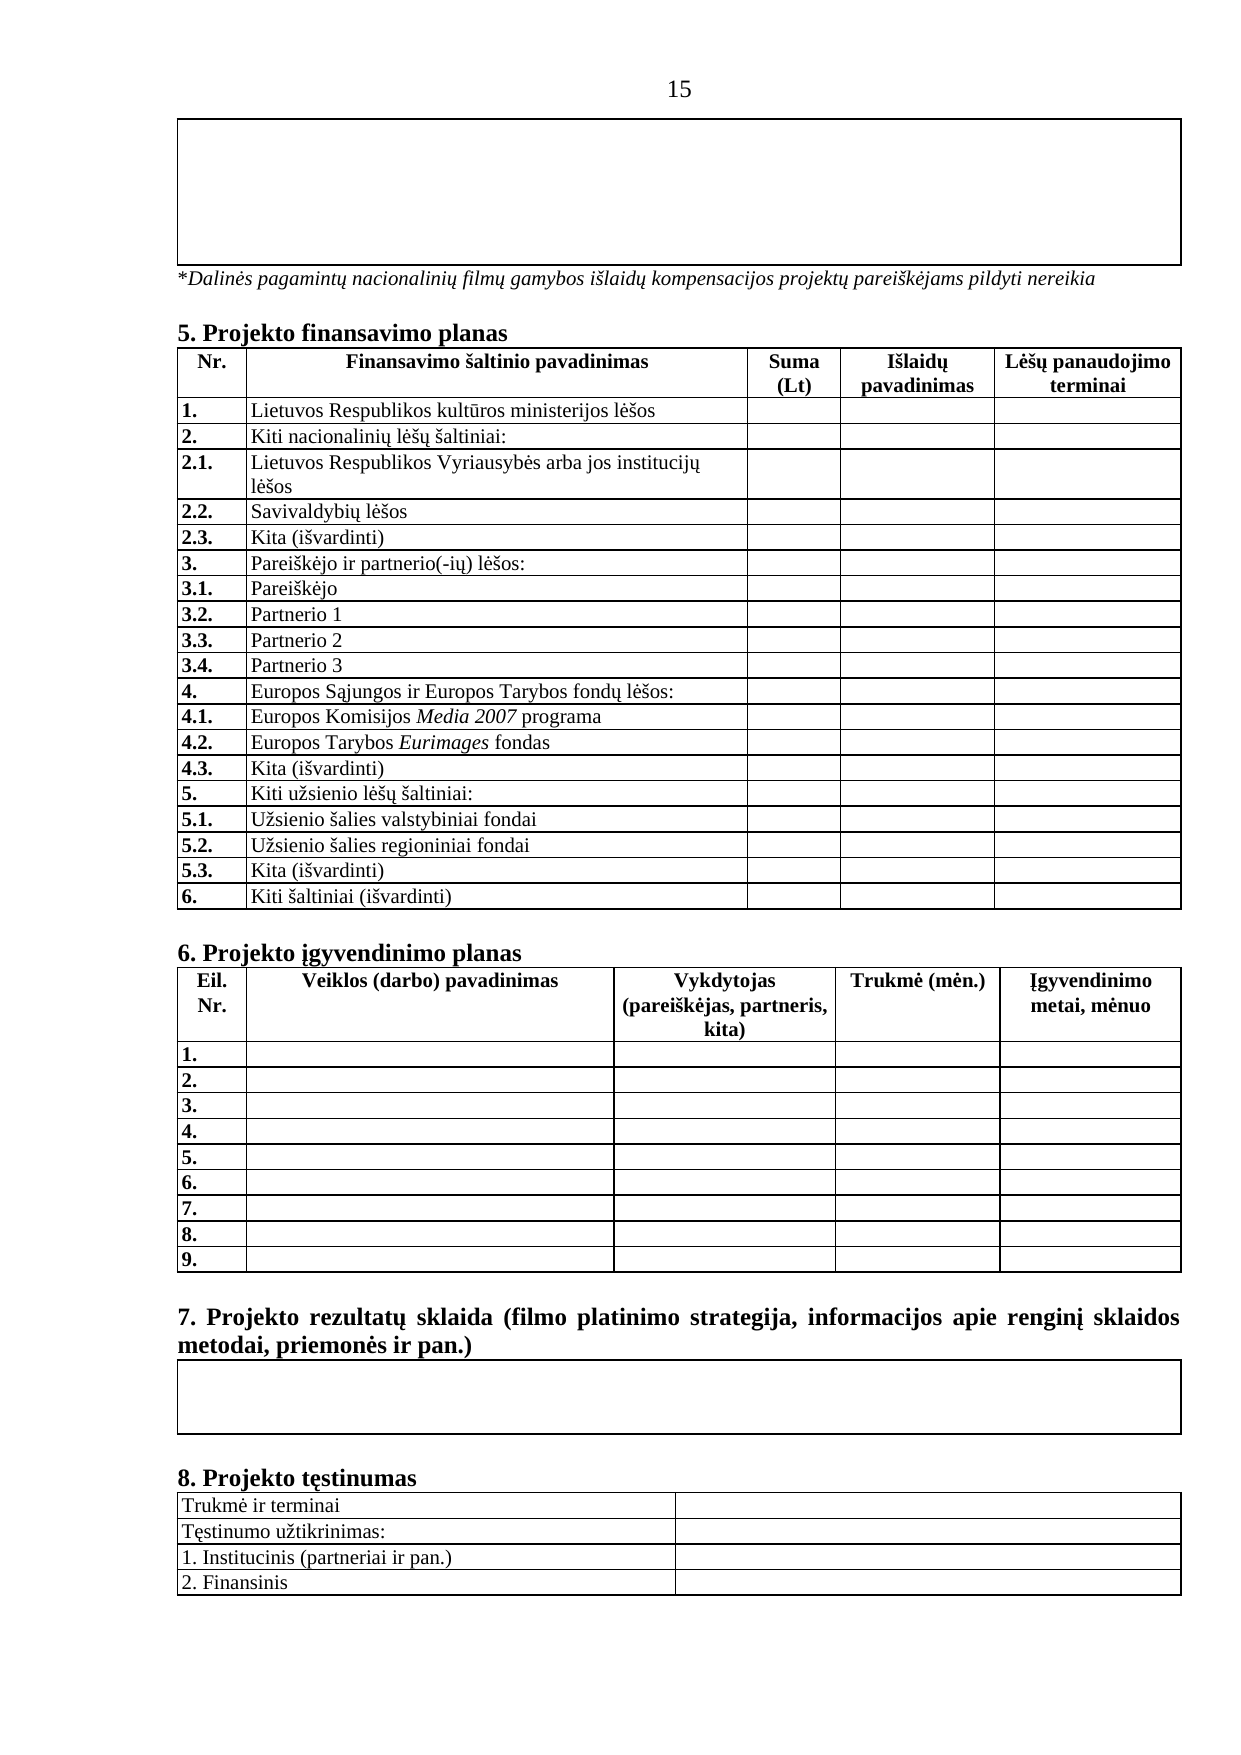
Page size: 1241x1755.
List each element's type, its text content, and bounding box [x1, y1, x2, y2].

table_cell [831, 1196, 835, 1220]
table_cell [831, 1042, 835, 1066]
table_cell [836, 679, 840, 703]
table_cell [836, 628, 840, 652]
table_cell [841, 705, 845, 728]
table_cell 2.2. [242, 500, 246, 523]
table_cell [748, 602, 752, 626]
table_cell [841, 602, 845, 626]
table_cell [836, 1196, 840, 1220]
table_cell [841, 628, 845, 652]
table_cell [841, 551, 845, 575]
table_cell [748, 450, 840, 498]
table_cell [995, 756, 999, 780]
table_cell [748, 807, 752, 831]
table_header Eil. Nr. [178, 968, 246, 1041]
table_cell [995, 705, 999, 728]
table_cell [609, 1247, 613, 1271]
table_cell [990, 398, 994, 422]
table_cell [841, 730, 845, 754]
table_cell [836, 1222, 840, 1246]
table_cell [841, 500, 845, 523]
table_cell [995, 500, 999, 523]
table_cell [841, 576, 845, 600]
table_cell [841, 653, 845, 677]
table_cell [995, 884, 999, 908]
table_header Suma (Lt) [748, 349, 752, 397]
table_cell [841, 781, 845, 805]
table_cell [836, 551, 840, 575]
table_cell [995, 858, 999, 882]
table_cell [841, 525, 845, 549]
table_cell [836, 1093, 840, 1117]
table_cell 4.1. [242, 705, 246, 728]
table_cell [748, 730, 752, 754]
table_cell [836, 525, 840, 549]
table_cell [831, 1119, 835, 1143]
table_cell [995, 398, 999, 422]
table_cell [247, 1222, 251, 1246]
table_cell [748, 833, 752, 857]
table_cell [748, 705, 752, 728]
text *Dalinės pagamintų nacionalinių filmų gamybos išlaidų kompensacijos projektų pareiškėjams pildyti nereikia [177, 266, 1181, 290]
table_cell 6. [242, 884, 246, 908]
table_cell [841, 424, 845, 448]
table_cell [990, 602, 994, 626]
table_cell [990, 551, 994, 575]
table_cell 2. [242, 1068, 246, 1092]
table_cell [836, 1042, 840, 1066]
table_cell 2. [242, 424, 246, 448]
table_cell [841, 807, 845, 831]
table_cell [836, 1145, 840, 1169]
table_cell [836, 807, 840, 831]
table_cell 9. [242, 1247, 246, 1271]
table_cell 5. [242, 781, 246, 805]
text 5. Projekto finansavimo planas [177, 318, 1181, 347]
table_cell 3. [242, 551, 246, 575]
table_cell 7. [242, 1196, 246, 1220]
table_cell [748, 424, 752, 448]
table_cell [990, 756, 994, 780]
text 6. Projekto įgyvendinimo planas [177, 938, 1181, 967]
table_cell 5. [242, 1145, 246, 1169]
table_header Veiklos (darbo) pavadinimas [247, 968, 613, 1041]
table_cell [748, 500, 752, 523]
table_cell [748, 679, 752, 703]
table_cell 3.3. [242, 628, 246, 652]
table_cell [995, 730, 999, 754]
table_cell [247, 1068, 251, 1092]
table_cell [990, 424, 994, 448]
table_cell [748, 525, 752, 549]
table_cell [990, 653, 994, 677]
table_cell [748, 551, 752, 575]
table_cell [831, 1170, 835, 1194]
table_cell [836, 424, 840, 448]
table_cell [995, 424, 999, 448]
table_cell [836, 781, 840, 805]
table_cell 3.1. [242, 576, 246, 600]
table_cell [836, 884, 840, 908]
table_cell [995, 450, 1180, 498]
table_cell [836, 1068, 840, 1092]
table_cell 2.1. [178, 450, 246, 498]
table_header Suma (Lt) [836, 349, 840, 397]
table_cell [676, 1519, 680, 1543]
table_cell [990, 858, 994, 882]
table_cell [609, 1068, 613, 1092]
table_cell [836, 1119, 840, 1143]
table_cell [841, 833, 845, 857]
text 7. Projekto rezultatų sklaida (filmo platinimo strategija, informacijos apie renginį sklaidos metodai, priemonės ir pan.) [177, 1302, 1181, 1359]
table_cell 5.2. [242, 833, 246, 857]
table_cell [990, 576, 994, 600]
table_cell [995, 628, 999, 652]
table_cell [995, 551, 999, 575]
table_cell [841, 398, 845, 422]
text 8. Projekto tęstinumas [177, 1463, 1181, 1492]
table_cell [995, 807, 999, 831]
table_cell [247, 1145, 251, 1169]
table_cell [831, 1068, 835, 1092]
table_cell [995, 781, 999, 805]
table_cell [990, 628, 994, 652]
table_cell 4.3. [242, 756, 246, 780]
table_cell [995, 525, 999, 549]
table_cell [247, 1119, 251, 1143]
table_cell [990, 781, 994, 805]
table_cell [995, 602, 999, 626]
table_cell [836, 398, 840, 422]
table_cell [836, 500, 840, 523]
table_cell [247, 1042, 251, 1066]
table_cell [990, 500, 994, 523]
table_cell [990, 807, 994, 831]
table_cell [990, 525, 994, 549]
table_cell 3. [242, 1093, 246, 1117]
table_cell [831, 1222, 835, 1246]
table_header Finansavimo šaltinio pavadinimas [247, 349, 747, 397]
table_cell [676, 1570, 680, 1594]
table_cell [247, 1247, 251, 1271]
table_cell [841, 756, 845, 780]
table_cell 3.2. [242, 602, 246, 626]
table_header Nr. [178, 349, 246, 397]
table_cell [836, 1247, 840, 1271]
table_header Įgyvendinimo metai, mėnuo [1001, 968, 1180, 1041]
table_cell [836, 602, 840, 626]
table_header [676, 1493, 680, 1517]
table_cell [841, 884, 845, 908]
table_cell [748, 628, 752, 652]
table_cell [995, 679, 999, 703]
table_header Trukmė (mėn.) [836, 968, 999, 1041]
table_cell 4.2. [242, 730, 246, 754]
table_cell [748, 398, 752, 422]
table_cell [836, 858, 840, 882]
table_cell 6. [242, 1170, 246, 1194]
table_cell [831, 1247, 835, 1271]
table_cell [995, 833, 999, 857]
table_cell [609, 1042, 613, 1066]
table_cell [990, 833, 994, 857]
table_cell [609, 1170, 613, 1194]
table_cell 4. [242, 1119, 246, 1143]
table_cell [836, 730, 840, 754]
table_cell 8. [242, 1222, 246, 1246]
table_cell [836, 1170, 840, 1194]
table_cell [841, 679, 845, 703]
table_cell [748, 781, 752, 805]
table_cell 3.4. [242, 653, 246, 677]
table_cell [831, 1093, 835, 1117]
table_cell [748, 884, 752, 908]
table_cell 4. [242, 679, 246, 703]
table_cell 5.1. [242, 807, 246, 831]
table_cell [609, 1145, 613, 1169]
table_cell 5.3. [242, 858, 246, 882]
table_cell [836, 756, 840, 780]
table_cell 1. [242, 1042, 246, 1066]
table_cell [990, 730, 994, 754]
table_cell [990, 884, 994, 908]
table_cell [836, 576, 840, 600]
table_cell [247, 1170, 251, 1194]
table_cell [748, 653, 752, 677]
table_cell [748, 858, 752, 882]
table_cell [836, 833, 840, 857]
table_cell 2.3. [242, 525, 246, 549]
table_cell [831, 1145, 835, 1169]
table_cell [609, 1222, 613, 1246]
table_cell [748, 756, 752, 780]
table_cell [995, 576, 999, 600]
table_cell [836, 653, 840, 677]
table_cell [836, 705, 840, 728]
table_cell [247, 1093, 251, 1117]
table_cell [609, 1196, 613, 1220]
table_cell [748, 576, 752, 600]
table_cell [841, 858, 845, 882]
table_cell [995, 653, 999, 677]
table_cell [990, 705, 994, 728]
table_cell 1. [242, 398, 246, 422]
table_cell [609, 1119, 613, 1143]
table_cell [841, 450, 994, 498]
table_cell [609, 1093, 613, 1117]
table_cell [990, 679, 994, 703]
table_cell [247, 1196, 251, 1220]
table_cell [676, 1545, 680, 1569]
